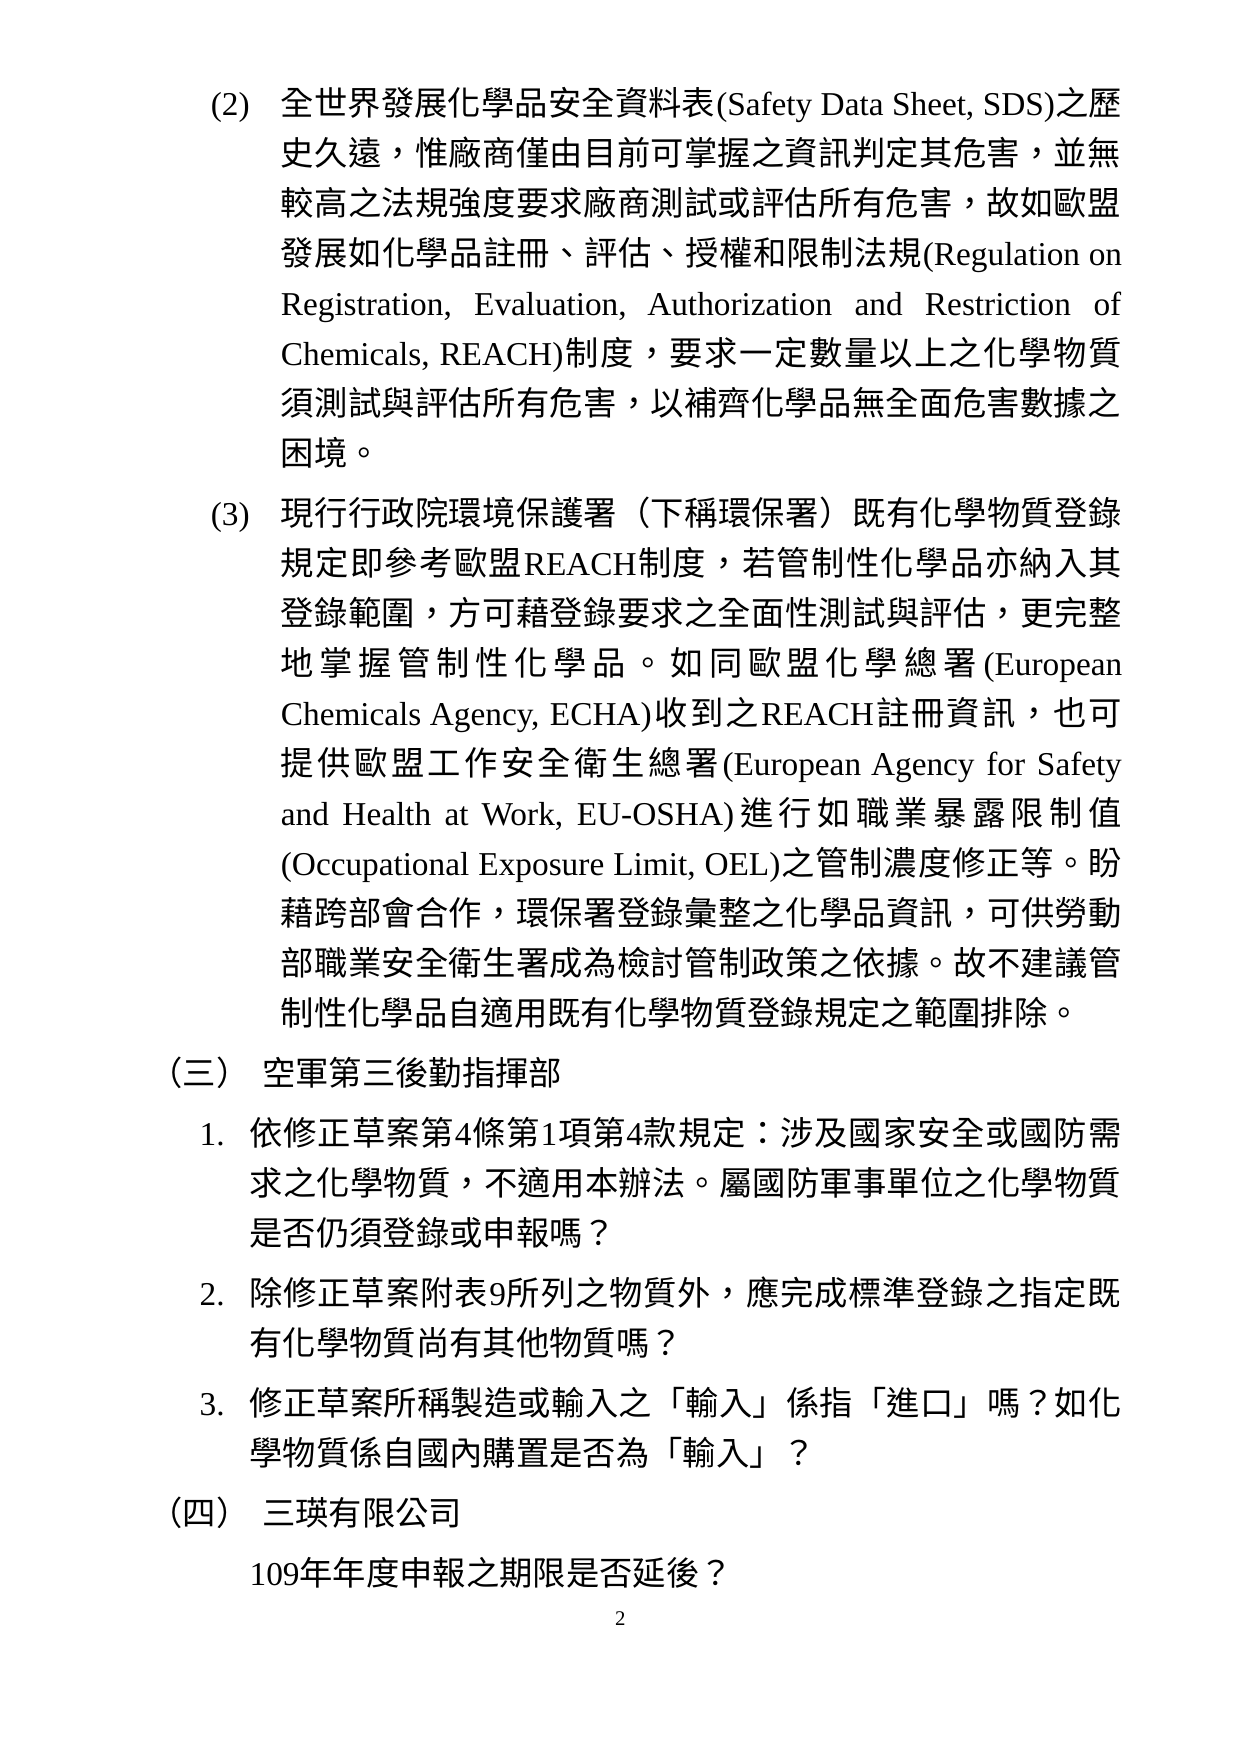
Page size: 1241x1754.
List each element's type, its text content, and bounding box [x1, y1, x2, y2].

list 空軍第三後勤指揮部 [149, 1045, 1122, 1095]
list 全世界發展化學品安全資料表(Safety Data Sheet, SDS)之歷史久遠，惟廠商僅由目前可掌握之資訊判定其危害，並無較高之法規強度要求廠商測試或評估所有危害，故如歐盟發展如化學品註冊、評估、授權和限制法規(Regulation on Registration, Evaluation, Authorization and Restriction of Chemicals, REACH)制度，要求一定數量以上之化學物質須測試與評估所有危害，以補齊化學品無全面危害數據之困境。 [249, 75, 1122, 475]
text 109年年度申報之期限是否延後？ [249, 1545, 1122, 1595]
list 依修正草案第4條第1項第4款規定：涉及國家安全或國防需求之化學物質，不適用本辦法。屬國防軍事單位之化學物質是否仍須登錄或申報嗎？ [199, 1105, 1122, 1255]
list 三瑛有限公司 [149, 1485, 1122, 1535]
list 修正草案所稱製造或輸入之「輸入」係指「進口」嗎？如化學物質係自國內購置是否為「輸入」？ [199, 1375, 1122, 1475]
list 除修正草案附表9所列之物質外，應完成標準登錄之指定既有化學物質尚有其他物質嗎？ [199, 1265, 1122, 1365]
list 現行行政院環境保護署（下稱環保署）既有化學物質登錄規定即參考歐盟REACH制度，若管制性化學品亦納入其登錄範圍，方可藉登錄要求之全面性測試與評估，更完整地掌握管制性化學品。如同歐盟化學總署(European Chemicals Agency, ECHA)收到之REACH註冊資訊，也可提供歐盟工作安全衛生總署(European Agency for Safety and Health at Work, EU-OSHA)進行如職業暴露限制值(Occupational Exposure Limit, OEL)之管制濃度修正等。盼藉跨部會合作，環保署登錄彙整之化學品資訊，可供勞動部職業安全衛生署成為檢討管制政策之依據。故不建議管制性化學品自適用既有化學物質登錄規定之範圍排除。 [249, 485, 1122, 1035]
